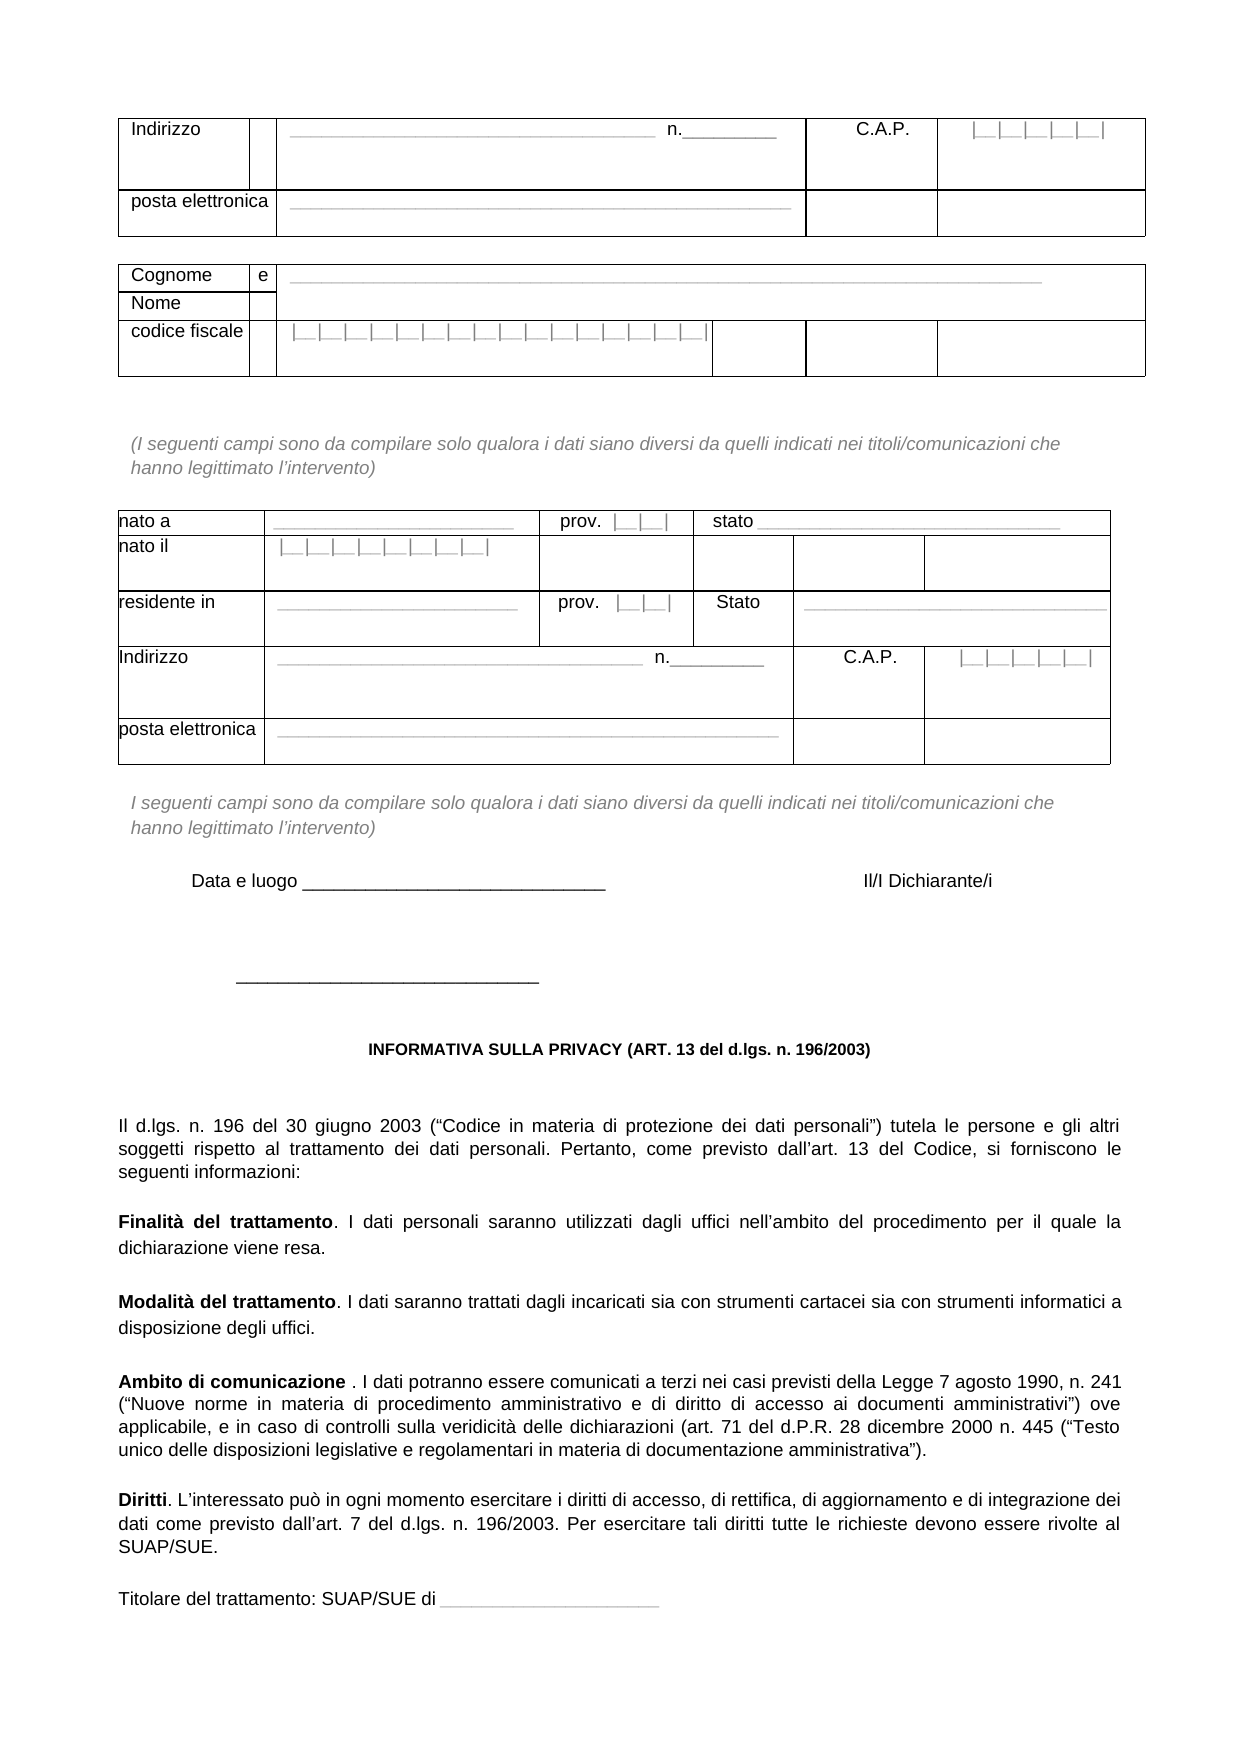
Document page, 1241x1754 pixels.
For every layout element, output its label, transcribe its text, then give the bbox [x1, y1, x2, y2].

table_cell C.A.P. [807, 119, 937, 189]
table_cell [794, 719, 924, 764]
table_cell posta elettronica [119, 191, 276, 236]
text Ambito di comunicazione . I dati potranno essere comunicati a terzi nei casi previsti della Legge 7 agosto 1990, n. 241 (“Nuove norme in materia di procedimento amministrativo e di diritto di accesso ai documenti amministrativi”) ove applicabile, e in caso di controlli sulla veridicità delle dichiarazioni (art. 71 del d.P.R. 28 dicembre 2000 n. 445 (“Testo unico delle disposizioni legislative e regolamentari in materia di documentazione amministrativa”). [118, 1371, 1122, 1460]
table_header ________________________________________________________________________ [277, 265, 1145, 320]
table_cell Indirizzo [119, 119, 249, 189]
table_cell |__|__|__|__|__| [938, 119, 1145, 189]
text Titolare del trattamento: SUAP/SUE di _____________________ [118, 1588, 1122, 1609]
table_cell [540, 536, 693, 590]
table_header stato _____________________________ [694, 511, 1110, 535]
table_cell Indirizzo [119, 647, 264, 718]
table_cell [938, 321, 1145, 376]
table_cell |__|__|__|__|__|__|__|__| [265, 536, 539, 590]
text INFORMATIVA SULLA PRIVACY (ART. 13 del d.lgs. n. 196/2003) [368, 1040, 1122, 1059]
table_cell Stato [694, 592, 793, 646]
table_cell ___________________________________ n._________ [277, 119, 805, 189]
table_header prov. |__|__| [540, 511, 693, 535]
text Diritti. L’interessato può in ogni momento esercitare i diritti di accesso, di rettifica, di aggiornamento e di integrazione dei dati come previsto dall’art. 7 del d.lgs. n. 196/2003. Per esercitare tali diritti tutte le richieste devono essere rivolte al SUAP/SUE. [118, 1489, 1122, 1558]
table_cell [250, 321, 276, 376]
table_cell prov. |__|__| [540, 592, 693, 646]
text Il d.lgs. n. 196 del 30 giugno 2003 (“Codice in materia di protezione dei dati personali”) tutela le persone e gli altri soggetti rispetto al trattamento dei dati personali. Pertanto, come previsto dall’art. 13 del Codice, si forniscono le seguenti informazioni: [118, 1115, 1122, 1182]
table_cell nato il [119, 536, 264, 590]
table_cell posta elettronica [119, 719, 264, 764]
text I seguenti campi sono da compilare solo qualora i dati siano diversi da quelli indicati nei titoli/comunicazioni che hanno legittimato l’intervento) [131, 792, 1112, 838]
table_cell C.A.P. [794, 647, 924, 718]
text Data e luogo _____________________________ Il/I Dichiarante/i [191, 870, 1122, 891]
table_header Cognome [119, 265, 249, 291]
table_cell [925, 536, 1110, 590]
table_cell |__|__|__|__|__| [925, 647, 1110, 718]
table_cell residente in [119, 592, 264, 646]
table_cell codice fiscale [119, 321, 249, 376]
table_cell [807, 321, 937, 376]
table_cell ________________________________________________ [265, 719, 793, 764]
text (I seguenti campi sono da compilare solo qualora i dati siano diversi da quelli indicati nei titoli/comunicazioni che hanno legittimato l’intervento) [131, 432, 1112, 479]
table_header _______________________ [265, 511, 539, 535]
table_header nato a [119, 511, 264, 535]
table_cell [713, 321, 805, 376]
text _____________________________ [118, 941, 1122, 984]
table_cell ________________________________________________ [277, 191, 805, 236]
table_cell _____________________________ [794, 592, 1110, 646]
table_cell _______________________ [265, 592, 539, 646]
table_cell |__|__|__|__|__|__|__|__|__|__|__|__|__|__|__|__| [277, 321, 712, 376]
table_cell [794, 536, 924, 590]
table_header e [250, 265, 276, 291]
table_cell [925, 719, 1110, 764]
table_cell ___________________________________ n._________ [265, 647, 793, 718]
table_cell [694, 536, 793, 590]
text Finalità del trattamento. I dati personali saranno utilizzati dagli uffici nell’ambito del procedimento per il quale la dichiarazione viene resa. [118, 1211, 1122, 1258]
table_cell [807, 191, 937, 236]
text Modalità del trattamento. I dati saranno trattati dagli incaricati sia con strumenti cartacei sia con strumenti informatici a disposizione degli uffici. [118, 1291, 1122, 1338]
table_cell [938, 191, 1145, 236]
table_cell [250, 119, 276, 189]
table_cell Nome [119, 293, 249, 320]
table_cell [250, 293, 276, 320]
